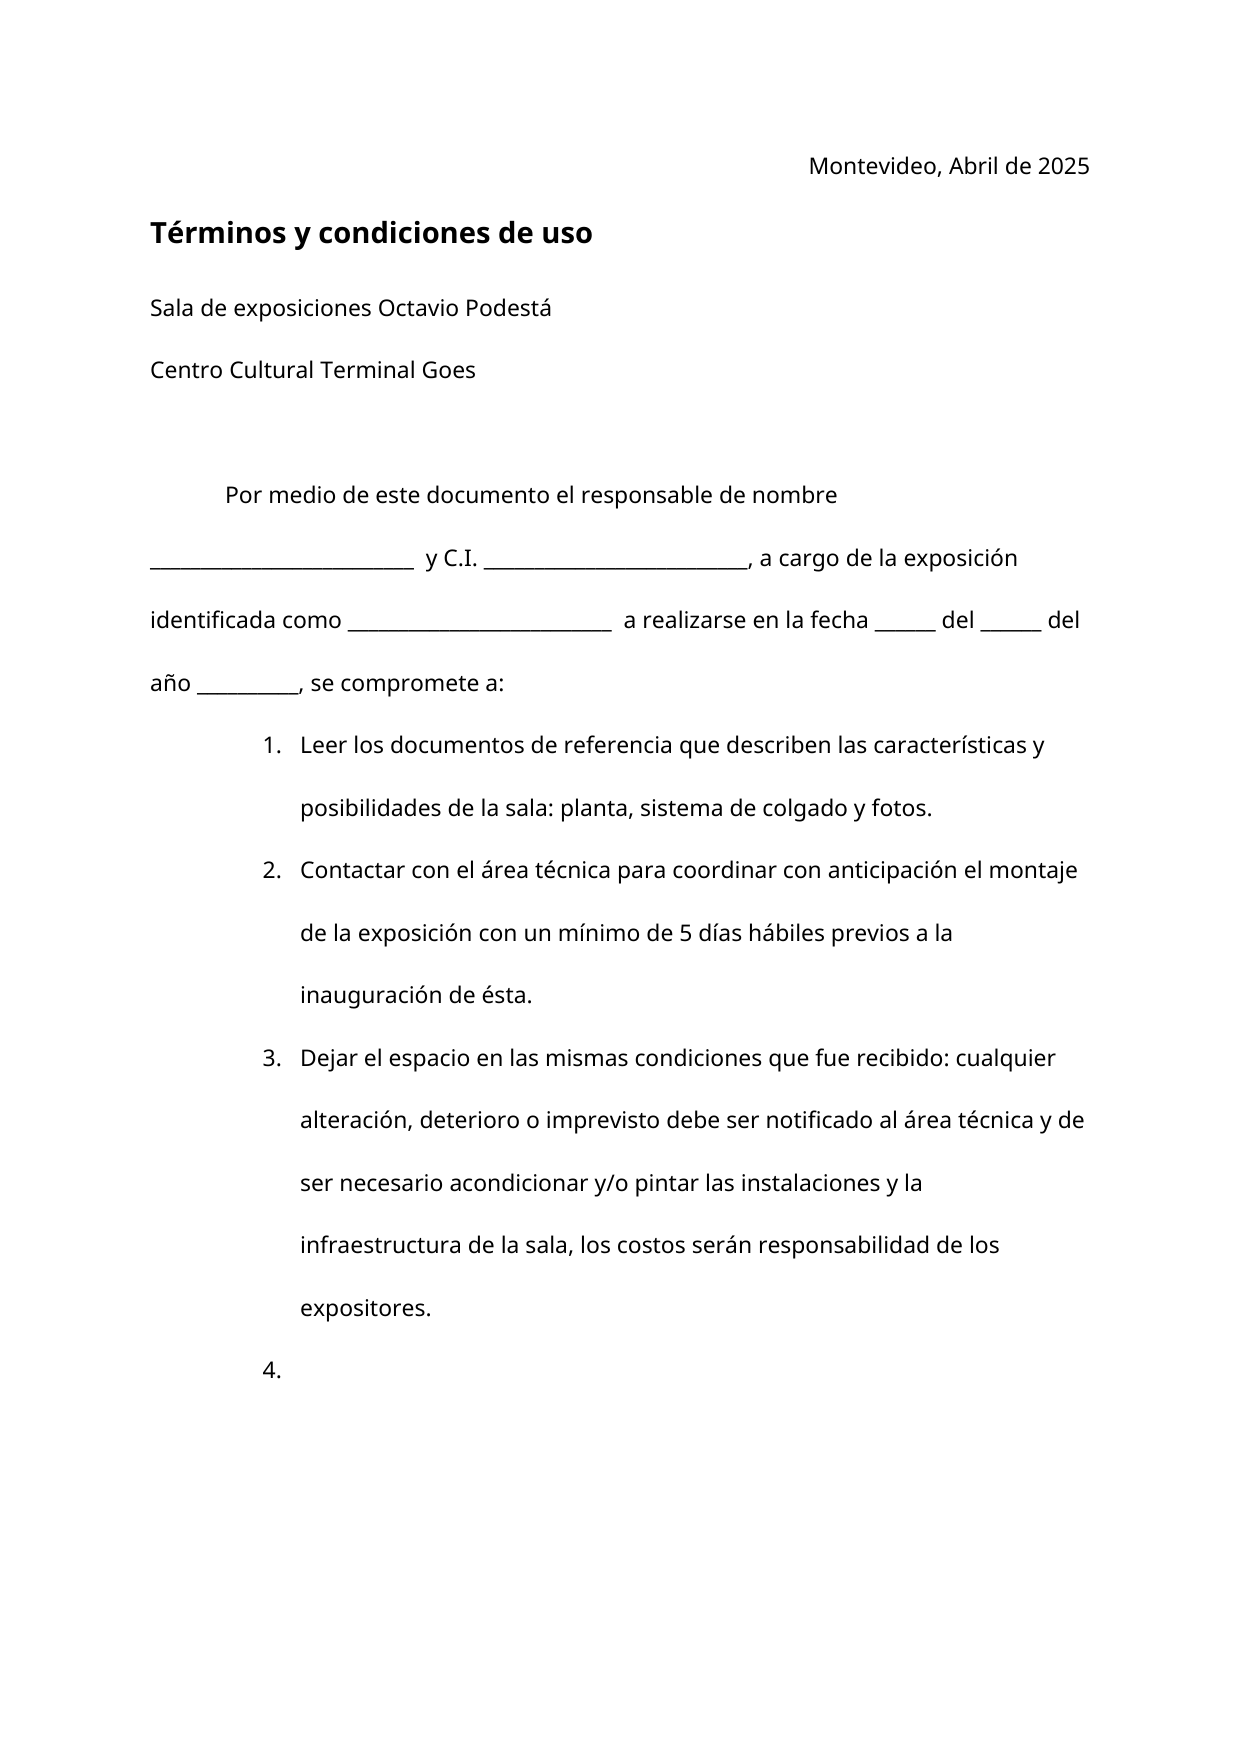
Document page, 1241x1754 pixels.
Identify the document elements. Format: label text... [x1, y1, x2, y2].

text Montevideo, Abril de 2025 [150, 150, 1090, 181]
text Por medio de este documento el responsable de nombre __________________________ y C.I. __________________________, a cargo de la exposición identificada como __________________________ a realizarse en la fecha ______ del ______ del año __________, se compromete a: [150, 479, 1090, 698]
list Contactar con el área técnica para coordinar con anticipación el montaje de la exposición con un mínimo de 5 días hábiles previos a la inauguración de ésta. [262, 854, 1090, 1011]
text Sala de exposiciones Octavio Podestá Centro Cultural Terminal Goes [150, 292, 1090, 386]
list Leer los documentos de referencia que describen las características y posibilidades de la sala: planta, sistema de colgado y fotos. [262, 729, 1090, 823]
list Dejar el espacio en las mismas condiciones que fue recibido: cualquier alteración, deterioro o imprevisto debe ser notificado al área técnica y de ser necesario acondicionar y/o pintar las instalaciones y la infraestructura de la sala, los costos serán responsabilidad de los expositores. [262, 1042, 1090, 1323]
text Términos y condiciones de uso [150, 212, 1090, 252]
